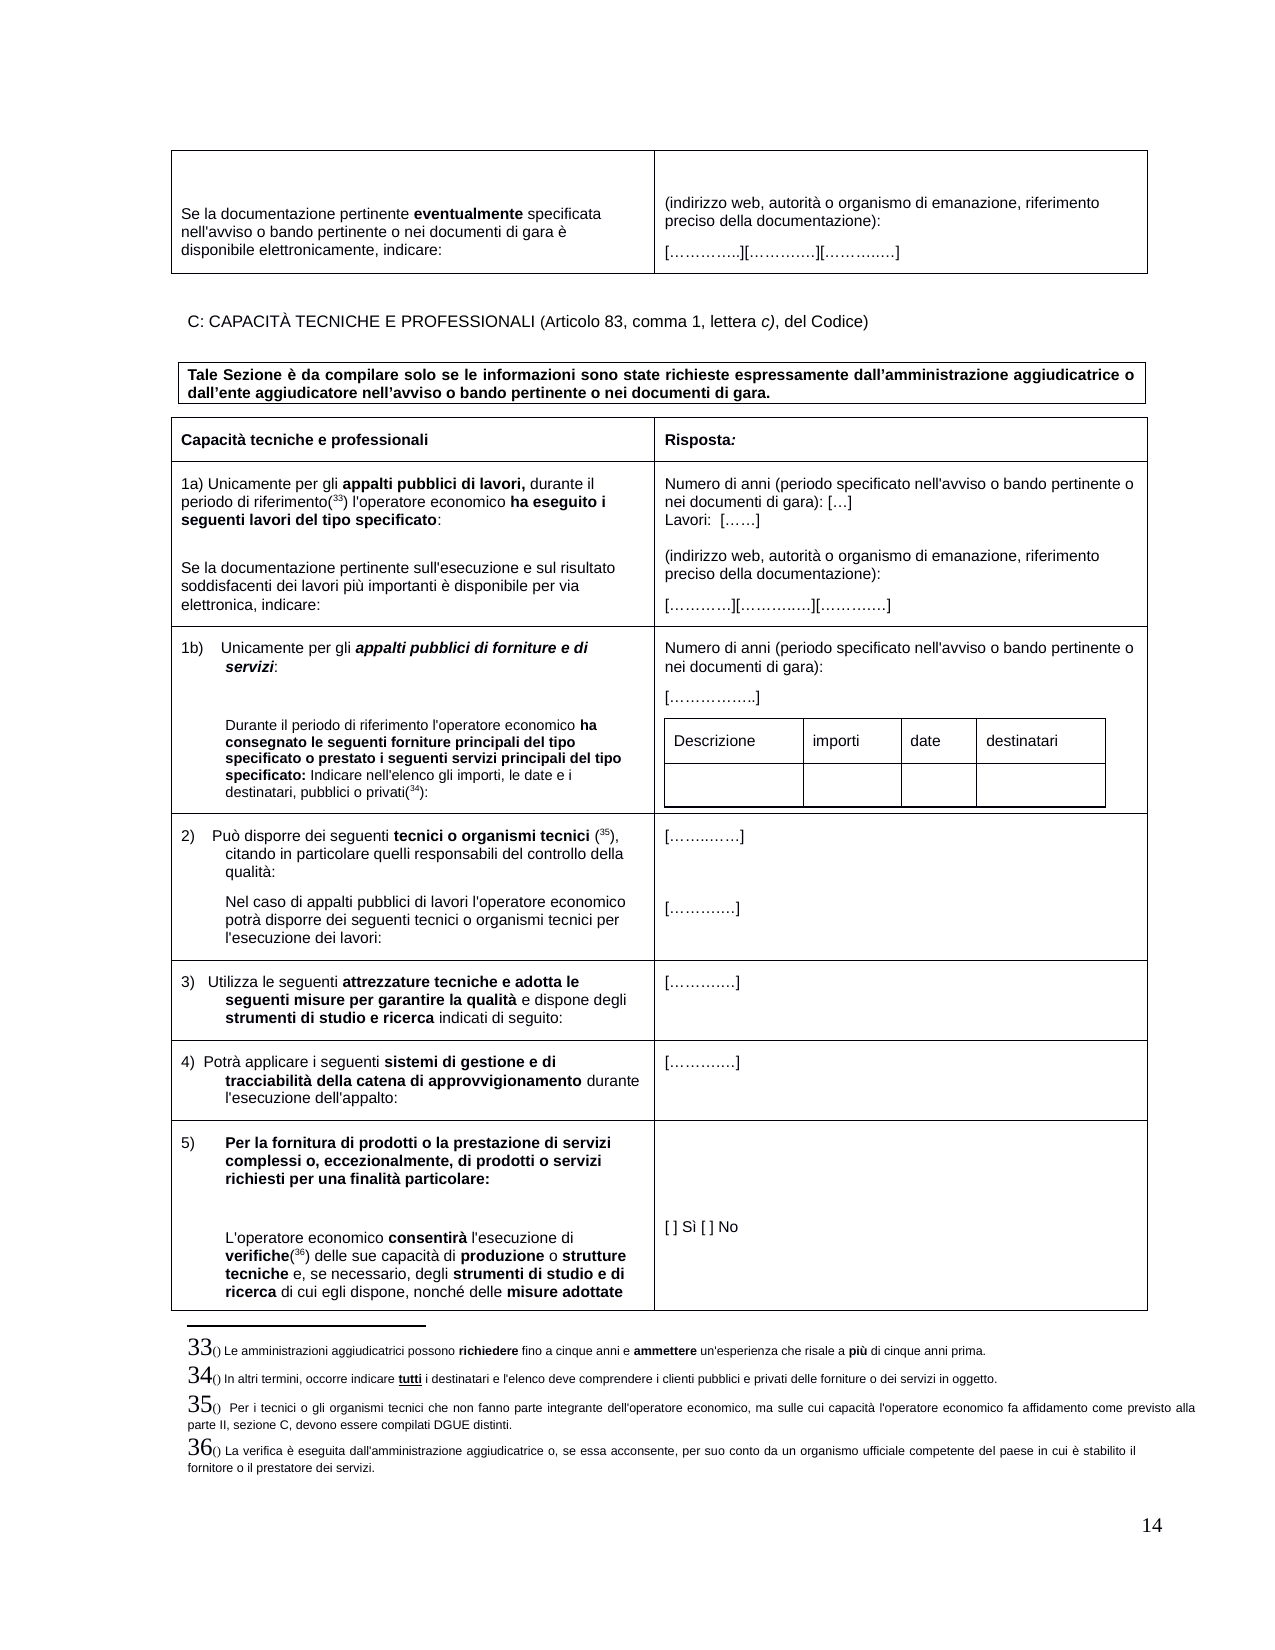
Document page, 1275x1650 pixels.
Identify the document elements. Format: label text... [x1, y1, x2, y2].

table_header destinatari [977, 719, 1105, 762]
table_header date [902, 719, 976, 762]
table_header Descrizione [665, 719, 803, 762]
table_cell Numero di anni (periodo specificato nell'avviso o bando pertinente o nei documenti di gara): [……………..] [655, 627, 1147, 813]
table_cell [ ] Sì [ ] No [655, 1121, 1147, 1309]
table_cell 2) Può disporre dei seguenti tecnici o organismi tecnici (), citando in particolare quelli responsabili del controllo della qualità: Nel caso di appalti pubblici di lavori l'operatore economico potrà disporre dei seguenti tecnici o organismi tecnici per l'esecuzione dei lavori: [172, 814, 654, 959]
table_cell Numero di anni (periodo specificato nell'avviso o bando pertinente o nei documenti di gara): […] Lavori: [……] (indirizzo web, autorità o organismo di emanazione, riferimento preciso della documentazione): […………][………..…][……….…] [655, 462, 1147, 626]
table_cell [……..……] [……….…] [655, 814, 1147, 959]
table_cell [902, 764, 976, 806]
table_cell [……….…] [655, 1041, 1147, 1120]
table_cell [977, 764, 1105, 806]
table_cell [665, 764, 803, 806]
table_cell 5) Per la fornitura di prodotti o la prestazione di servizi complessi o, eccezionalmente, di prodotti o servizi richiesti per una finalità particolare: L'operatore economico consentirà l'esecuzione di verifiche() delle sue capacità di produzione o strutture tecniche e, se necessario, degli strumenti di studio e di ricerca di cui egli dispone, nonché delle misure adottate [172, 1121, 654, 1309]
table_header importi [804, 719, 901, 762]
table_cell 1b) Unicamente per gli appalti pubblici di forniture e di servizi: Durante il periodo di riferimento l'operatore economico ha consegnato le seguenti forniture principali del tipo specificato o prestato i seguenti servizi principali del tipo specificato: Indicare nell'elenco gli importi, le date e i destinatari, pubblici o privati(): [172, 627, 654, 813]
table_cell [……….…] [655, 961, 1147, 1040]
text Tale Sezione è da compilare solo se le informazioni sono state richieste espressamente dall’amministrazione aggiudicatrice o dall’ente aggiudicatore nell’avviso o bando pertinente o nei documenti di gara. [179, 363, 1145, 403]
table_cell 3) Utilizza le seguenti attrezzature tecniche e adotta le seguenti misure per garantire la qualità e dispone degli strumenti di studio e ricerca indicati di seguito: [172, 961, 654, 1040]
table_header Capacità tecniche e professionali [172, 418, 654, 461]
table_cell [804, 764, 901, 806]
table_header Risposta: [655, 418, 1147, 461]
title C: Capacità tecniche e professionali (Articolo 83, comma 1, lettera c), del Codice) [187, 311, 1137, 331]
table_cell 4) Potrà applicare i seguenti sistemi di gestione e di tracciabilità della catena di approvvigionamento durante l'esecuzione dell'appalto: [172, 1041, 654, 1120]
table_cell 1a) Unicamente per gli appalti pubblici di lavori, durante il periodo di riferimento() l'operatore economico ha eseguito i seguenti lavori del tipo specificato: Se la documentazione pertinente sull'esecuzione e sul risultato soddisfacenti dei lavori più importanti è disponibile per via elettronica, indicare: [172, 462, 654, 626]
table_cell Se la documentazione pertinente eventualmente specificata nell'avviso o bando pertinente o nei documenti di gara è disponibile elettronicamente, indicare: [172, 151, 654, 273]
table_cell (indirizzo web, autorità o organismo di emanazione, riferimento preciso della documentazione): […………..][……….…][………..…] [655, 151, 1147, 273]
